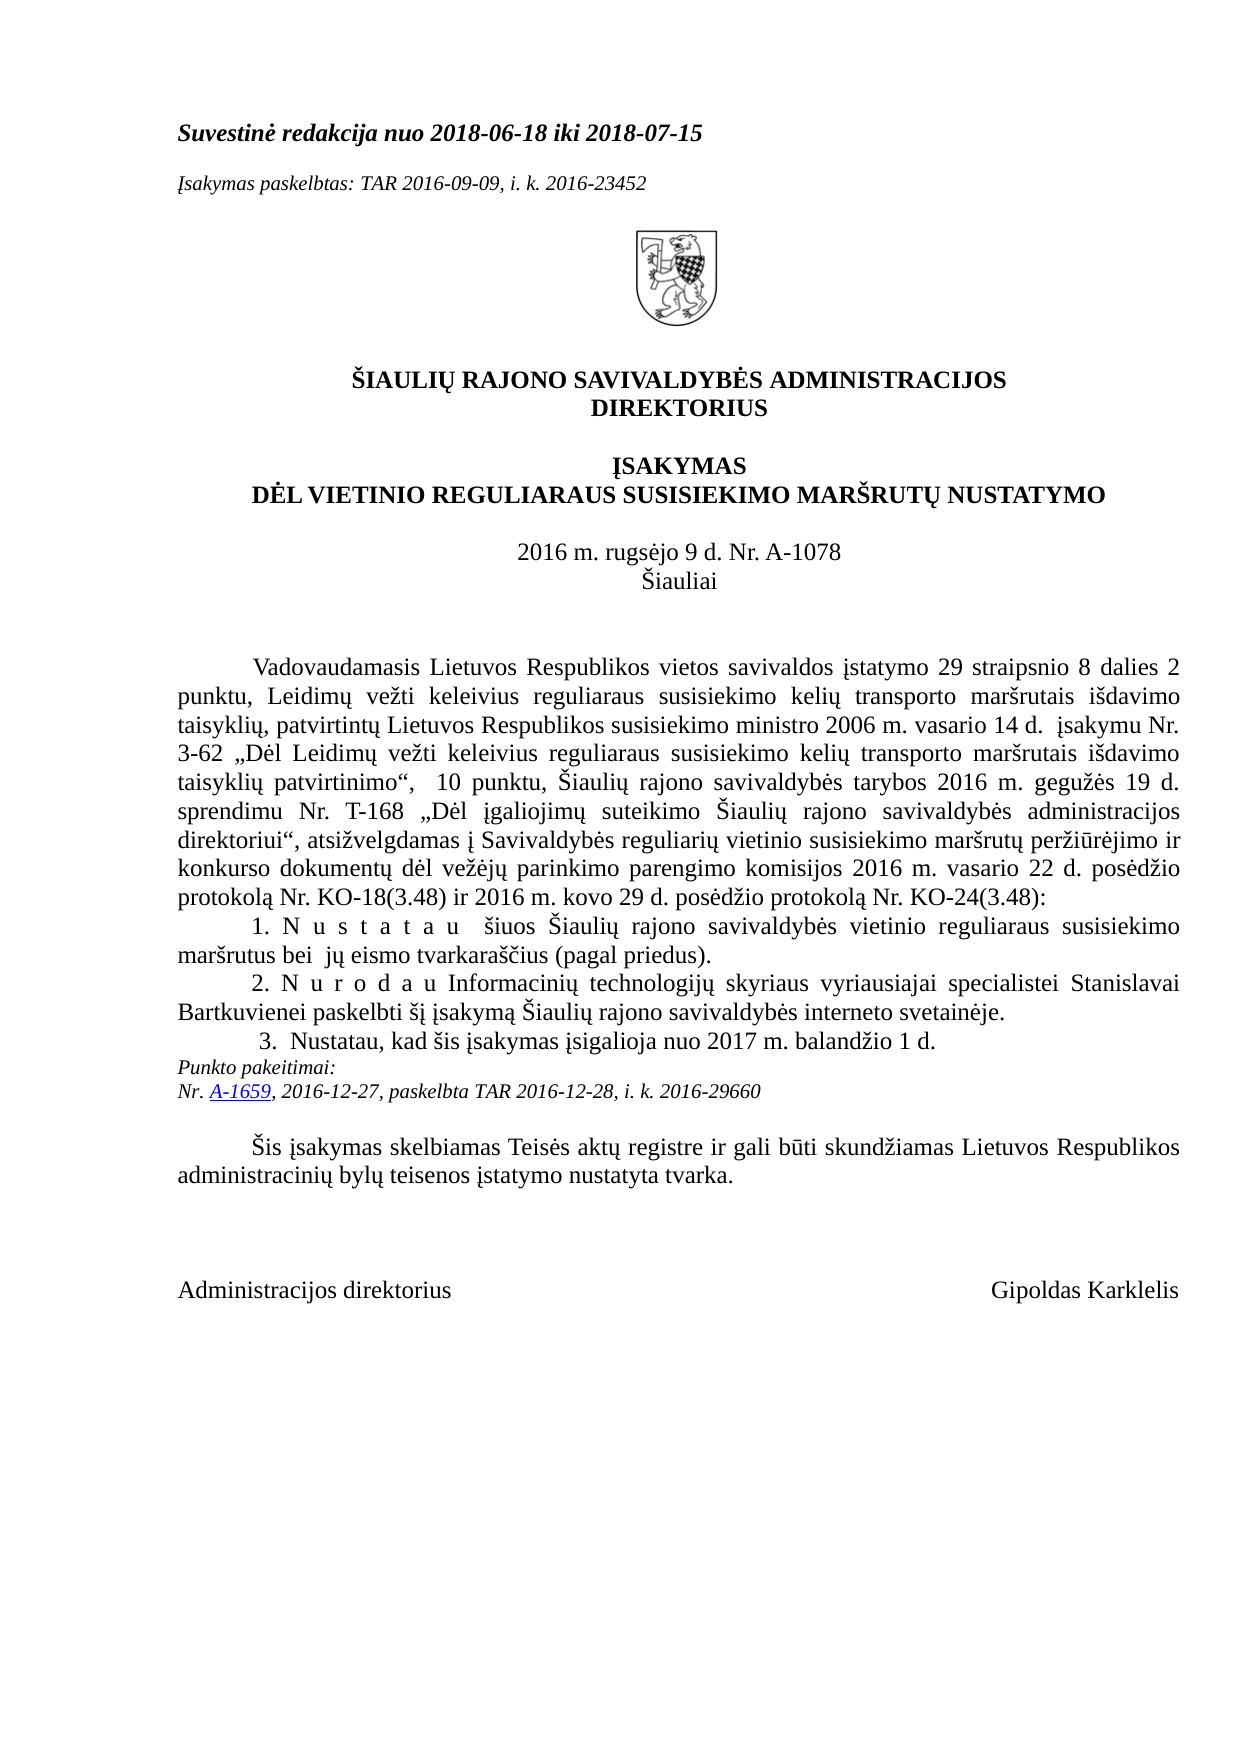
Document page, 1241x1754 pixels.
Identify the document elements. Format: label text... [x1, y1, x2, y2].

text Šis įsakymas skelbiamas Teisės aktų registre ir gali būti skundžiamas Lietuvos Respublikos administracinių bylų teisenos įstatymo nustatyta tvarka. [177, 1132, 1181, 1189]
text Nr. A-1659, 2016-12-27, paskelbta TAR 2016-12-28, i. k. 2016-29660 [177, 1079, 1181, 1103]
text Suvestinė redakcija nuo 2018-06-18 iki 2018-07-15 [177, 118, 1181, 147]
text Punkto pakeitimai: [177, 1055, 1181, 1079]
text 2. N u r o d a u Informacinių technologijų skyriaus vyriausiajai specialistei Stanislavai Bartkuvienei paskelbti šį įsakymą Šiaulių rajono savivaldybės interneto svetainėje. [177, 968, 1181, 1026]
text 2016 m. rugsėjo 9 d. Nr. A-1078 [177, 537, 1181, 566]
text 3. Nustatau, kad šis įsakymas įsigalioja nuo 2017 m. balandžio 1 d. [177, 1026, 1181, 1055]
text DĖL VIETINIO REGULIARAUS SUSISIEKIMO MARŠRUTŲ NUSTATYMO [177, 480, 1181, 508]
text Administracijos direktorius Gipoldas Karklelis [177, 1275, 1181, 1304]
text ŠIAULIŲ RAJONO SAVIVALDYBĖS ADMINISTRACIJOS [177, 365, 1181, 393]
text 1. N u s t a t a u šiuos Šiaulių rajono savivaldybės vietinio reguliaraus susisiekimo maršrutus bei jų eismo tvarkaraščius (pagal priedus). [177, 911, 1181, 968]
text Vadovaudamasis Lietuvos Respublikos vietos savivaldos įstatymo 29 straipsnio 8 dalies 2 punktu, Leidimų vežti keleivius reguliaraus susisiekimo kelių transporto maršrutais išdavimo taisyklių, patvirtintų Lietuvos Respublikos susisiekimo ministro 2006 m. vasario 14 d. įsakymu Nr. 3-62 „Dėl Leidimų vežti keleivius reguliaraus susisiekimo kelių transporto maršrutais išdavimo taisyklių patvirtinimo“, 10 punktu, Šiaulių rajono savivaldybės tarybos 2016 m. gegužės 19 d. sprendimu Nr. T-168 „Dėl įgaliojimų suteikimo Šiaulių rajono savivaldybės administracijos direktoriui“, atsižvelgdamas į Savivaldybės reguliarių vietinio susisiekimo maršrutų peržiūrėjimo ir konkurso dokumentų dėl vežėjų parinkimo parengimo komisijos 2016 m. vasario 22 d. posėdžio protokolą Nr. KO-18(3.48) ir 2016 m. kovo 29 d. posėdžio protokolą Nr. KO-24(3.48): [177, 652, 1181, 911]
text Įsakymas paskelbtas: TAR 2016-09-09, i. k. 2016-23452 [177, 171, 1181, 195]
text Šiauliai [177, 566, 1181, 595]
text ĮSAKYMAS [177, 451, 1181, 480]
text DIREKTORIUS [177, 393, 1181, 422]
